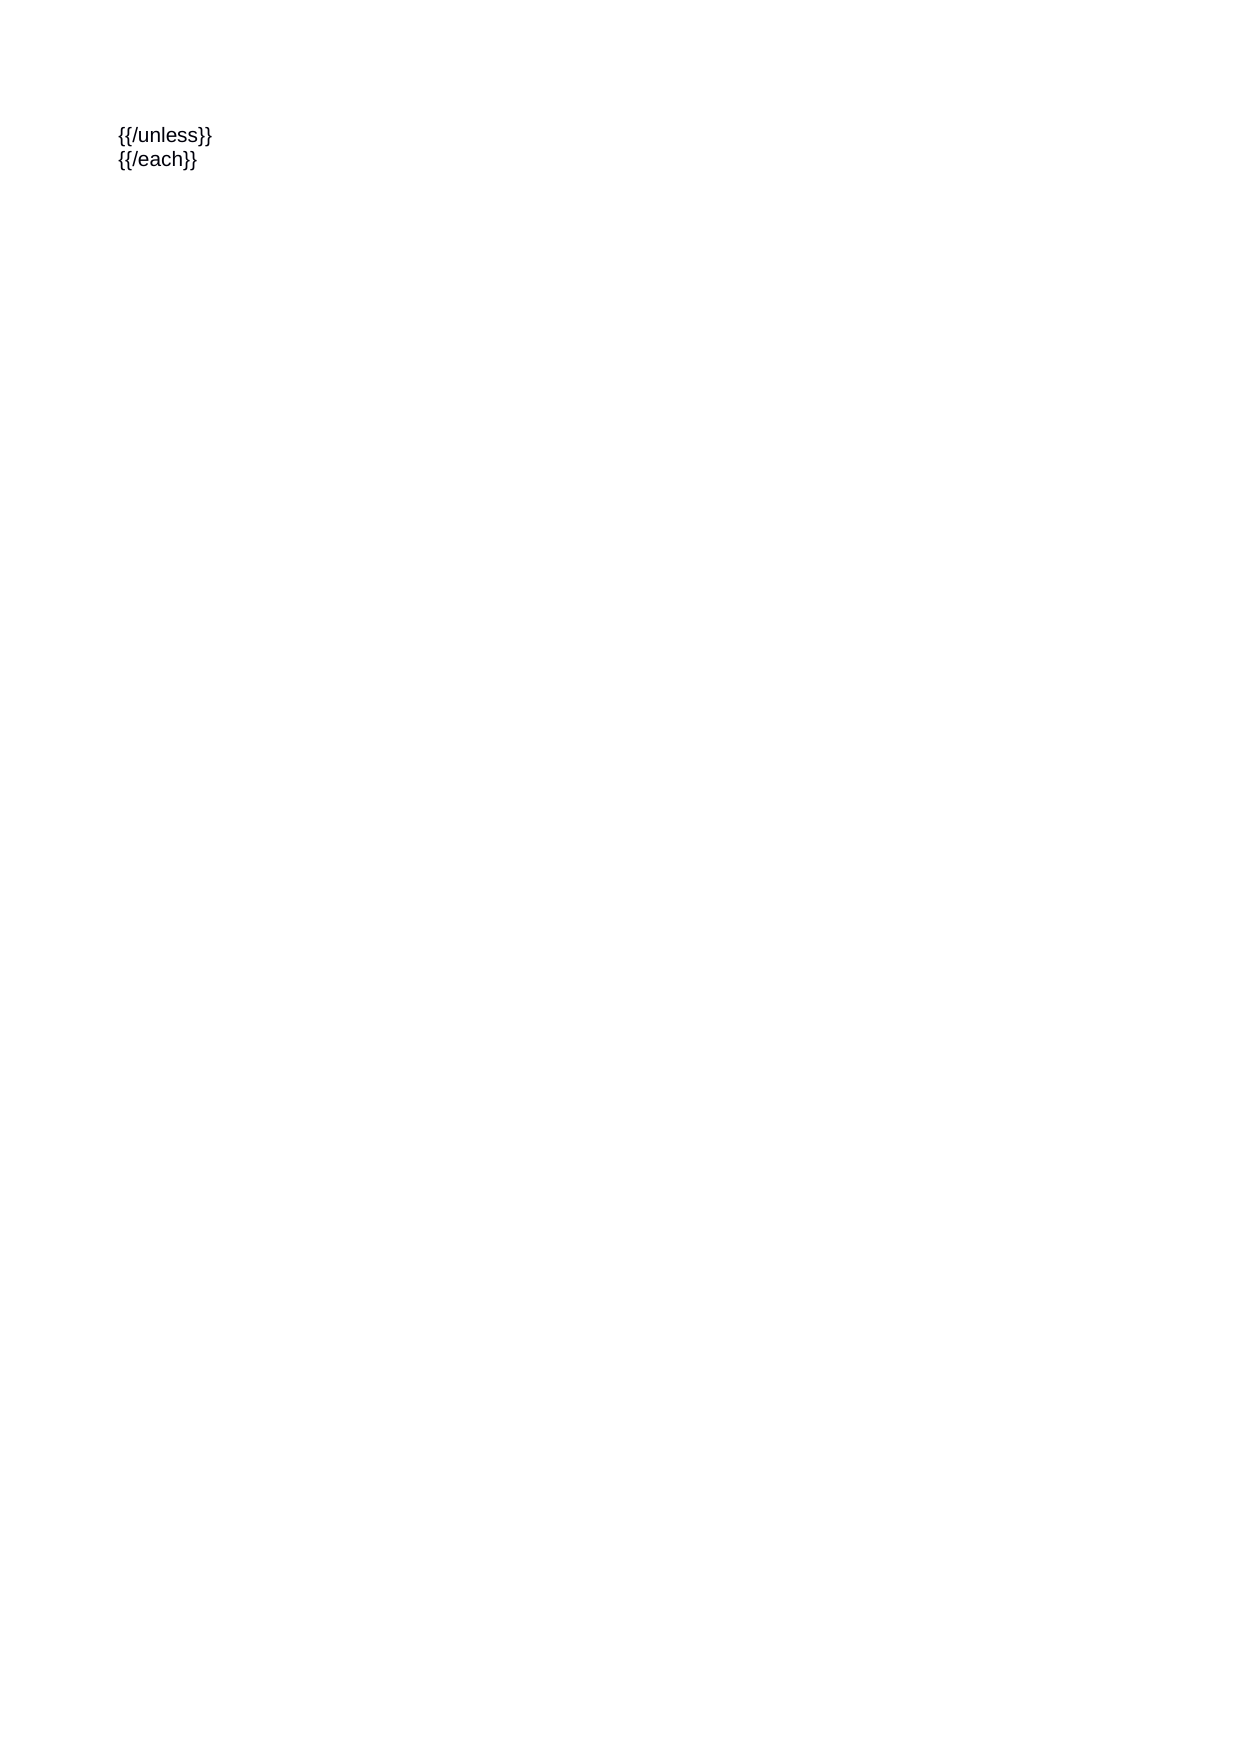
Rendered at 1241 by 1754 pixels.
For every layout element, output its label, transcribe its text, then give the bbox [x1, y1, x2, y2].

text {{/each}} [118, 147, 1122, 171]
text {{/unless}} [118, 123, 1122, 147]
